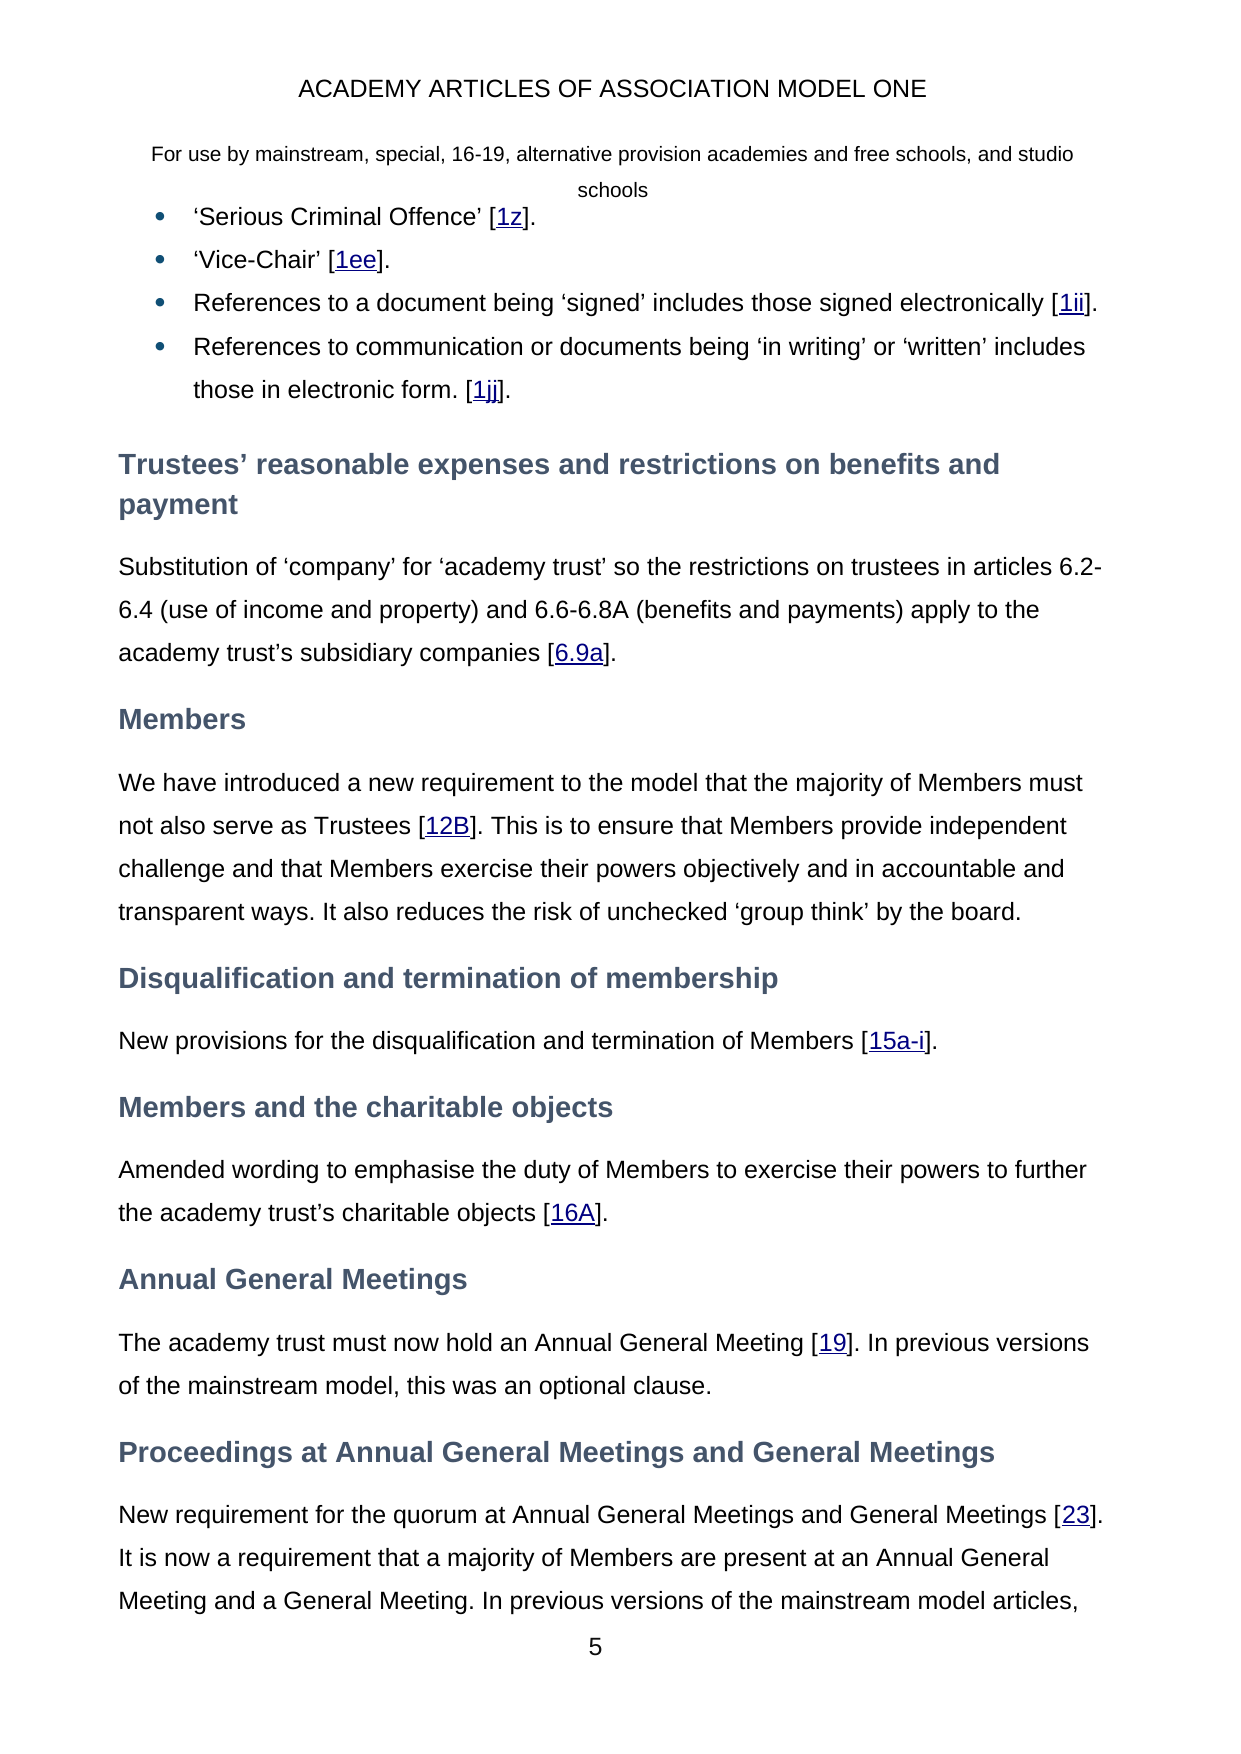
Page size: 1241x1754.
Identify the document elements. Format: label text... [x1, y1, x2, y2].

list ‘Serious Criminal Offence’ [1z]. [156, 202, 1107, 231]
text New provisions for the disqualification and termination of Members [15a-i]. [118, 1026, 1107, 1055]
text Members [118, 702, 1107, 736]
list References to a document being ‘signed’ includes those signed electronically [1ii]. [156, 288, 1107, 317]
text New requirement for the quorum at Annual General Meetings and General Meetings [23]. It is now a requirement that a majority of Members are present at an Annual General Meeting and a General Meeting. In previous versions of the mainstream model articles, [118, 1500, 1107, 1615]
text Proceedings at Annual General Meetings and General Meetings [118, 1434, 1107, 1468]
text Trustees’ reasonable expenses and restrictions on benefits and payment [118, 447, 1107, 520]
text The academy trust must now hold an Annual General Meeting [19]. In previous versions of the mainstream model, this was an optional clause. [118, 1327, 1107, 1399]
text Amended wording to emphasise the duty of Members to exercise their powers to further the academy trust’s charitable objects [16A]. [118, 1155, 1107, 1227]
text Members and the charitable objects [118, 1090, 1107, 1123]
text Disqualification and termination of membership [118, 961, 1107, 994]
list ‘Vice-Chair’ [1ee]. [156, 245, 1107, 274]
text Annual General Meetings [118, 1262, 1107, 1296]
text We have introduced a new requirement to the model that the majority of Members must not also serve as Trustees [12B]. This is to ensure that Members provide independent challenge and that Members exercise their powers objectively and in accountable and transparent ways. It also reduces the risk of unchecked ‘group think’ by the board. [118, 767, 1107, 926]
list References to communication or documents being ‘in writing’ or ‘written’ includes those in electronic form. [1jj]. [156, 332, 1107, 403]
text Substitution of ‘company’ for ‘academy trust’ so the restrictions on trustees in articles 6.2-6.4 (use of income and property) and 6.6-6.8A (benefits and payments) apply to the academy trust’s subsidiary companies [6.9a]. [118, 552, 1107, 667]
